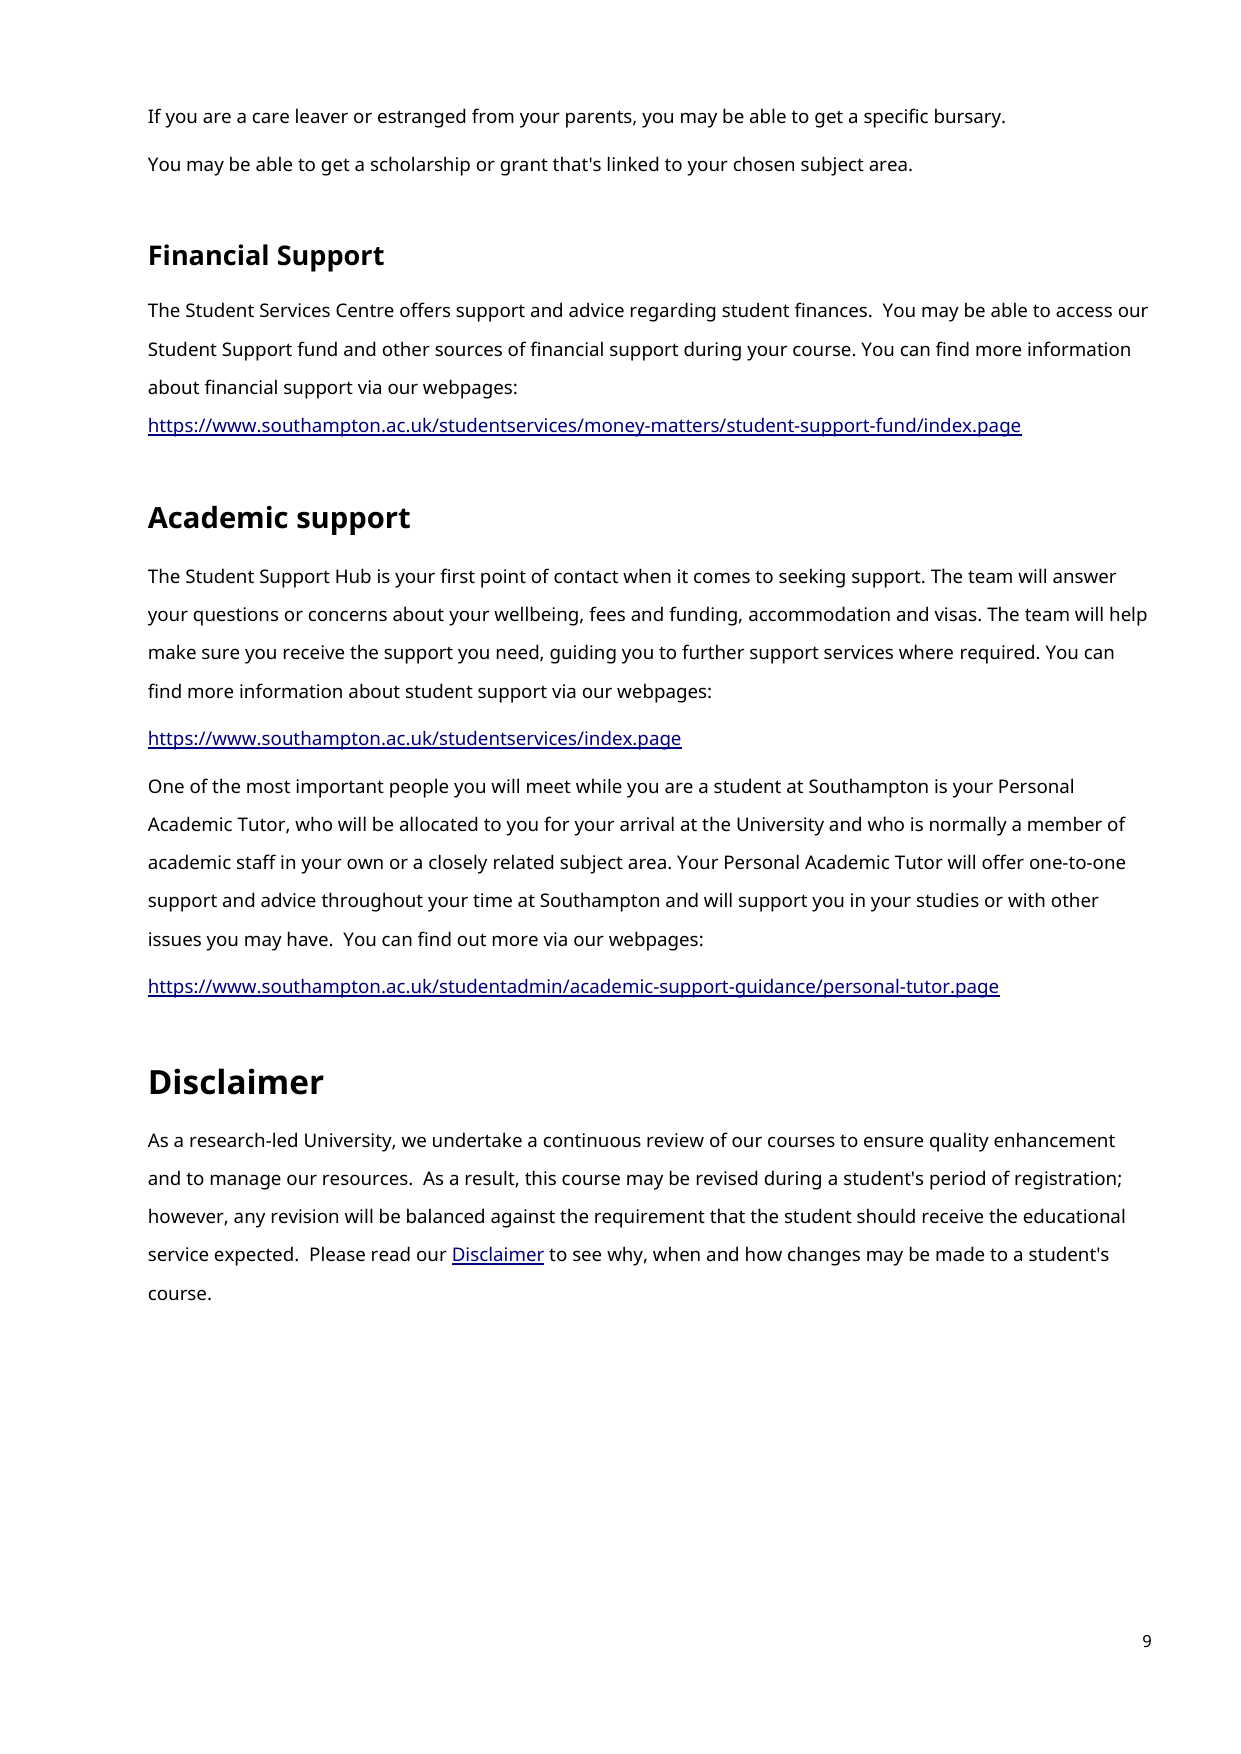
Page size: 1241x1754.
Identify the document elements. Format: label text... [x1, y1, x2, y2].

text You may be able to get a scholarship or grant that's linked to your chosen subject area. [148, 151, 1152, 177]
text One of the most important people you will meet while you are a student at Southampton is your Personal Academic Tutor, who will be allocated to you for your arrival at the University and who is normally a member of academic staff in your own or a closely related subject area. Your Personal Academic Tutor will offer one-to-one support and advice throughout your time at Southampton and will support you in your studies or with other issues you may have. You can find out more via our webpages: [148, 773, 1152, 952]
text The Student Services Centre offers support and advice regarding student finances. You may be able to access our Student Support fund and other sources of financial support during your course. You can find more information about financial support via our webpages: https://www.southampton.ac.uk/studentservices/money-matters/student-support-fund/index.page [148, 298, 1152, 438]
subtitle Academic support [148, 497, 1152, 537]
text If you are a care leaver or estranged from your parents, you may be able to get a specific bursary. [148, 103, 1152, 129]
text As a research-led University, we undertake a continuous review of our courses to ensure quality enhancement and to manage our resources. As a result, this course may be revised during a student's period of registration; however, any revision will be balanced against the requirement that the student should receive the educational service expected. Please read our Disclaimer to see why, when and how changes may be made to a student's course. [148, 1127, 1152, 1305]
text The Student Support Hub is your first point of contact when it comes to seeking support. The team will answer your questions or concerns about your wellbeing, fees and funding, accommodation and visas. The team will help make sure you receive the support you need, guiding you to further support services where required. You can find more information about student support via our webpages: [148, 563, 1152, 703]
text https://www.southampton.ac.uk/studentadmin/academic-support-guidance/personal-tutor.page [148, 974, 1152, 999]
subtitle Disclaimer [148, 1059, 1152, 1104]
subtitle Financial Support [148, 236, 1152, 273]
text https://www.southampton.ac.uk/studentservices/index.page [148, 726, 1152, 751]
